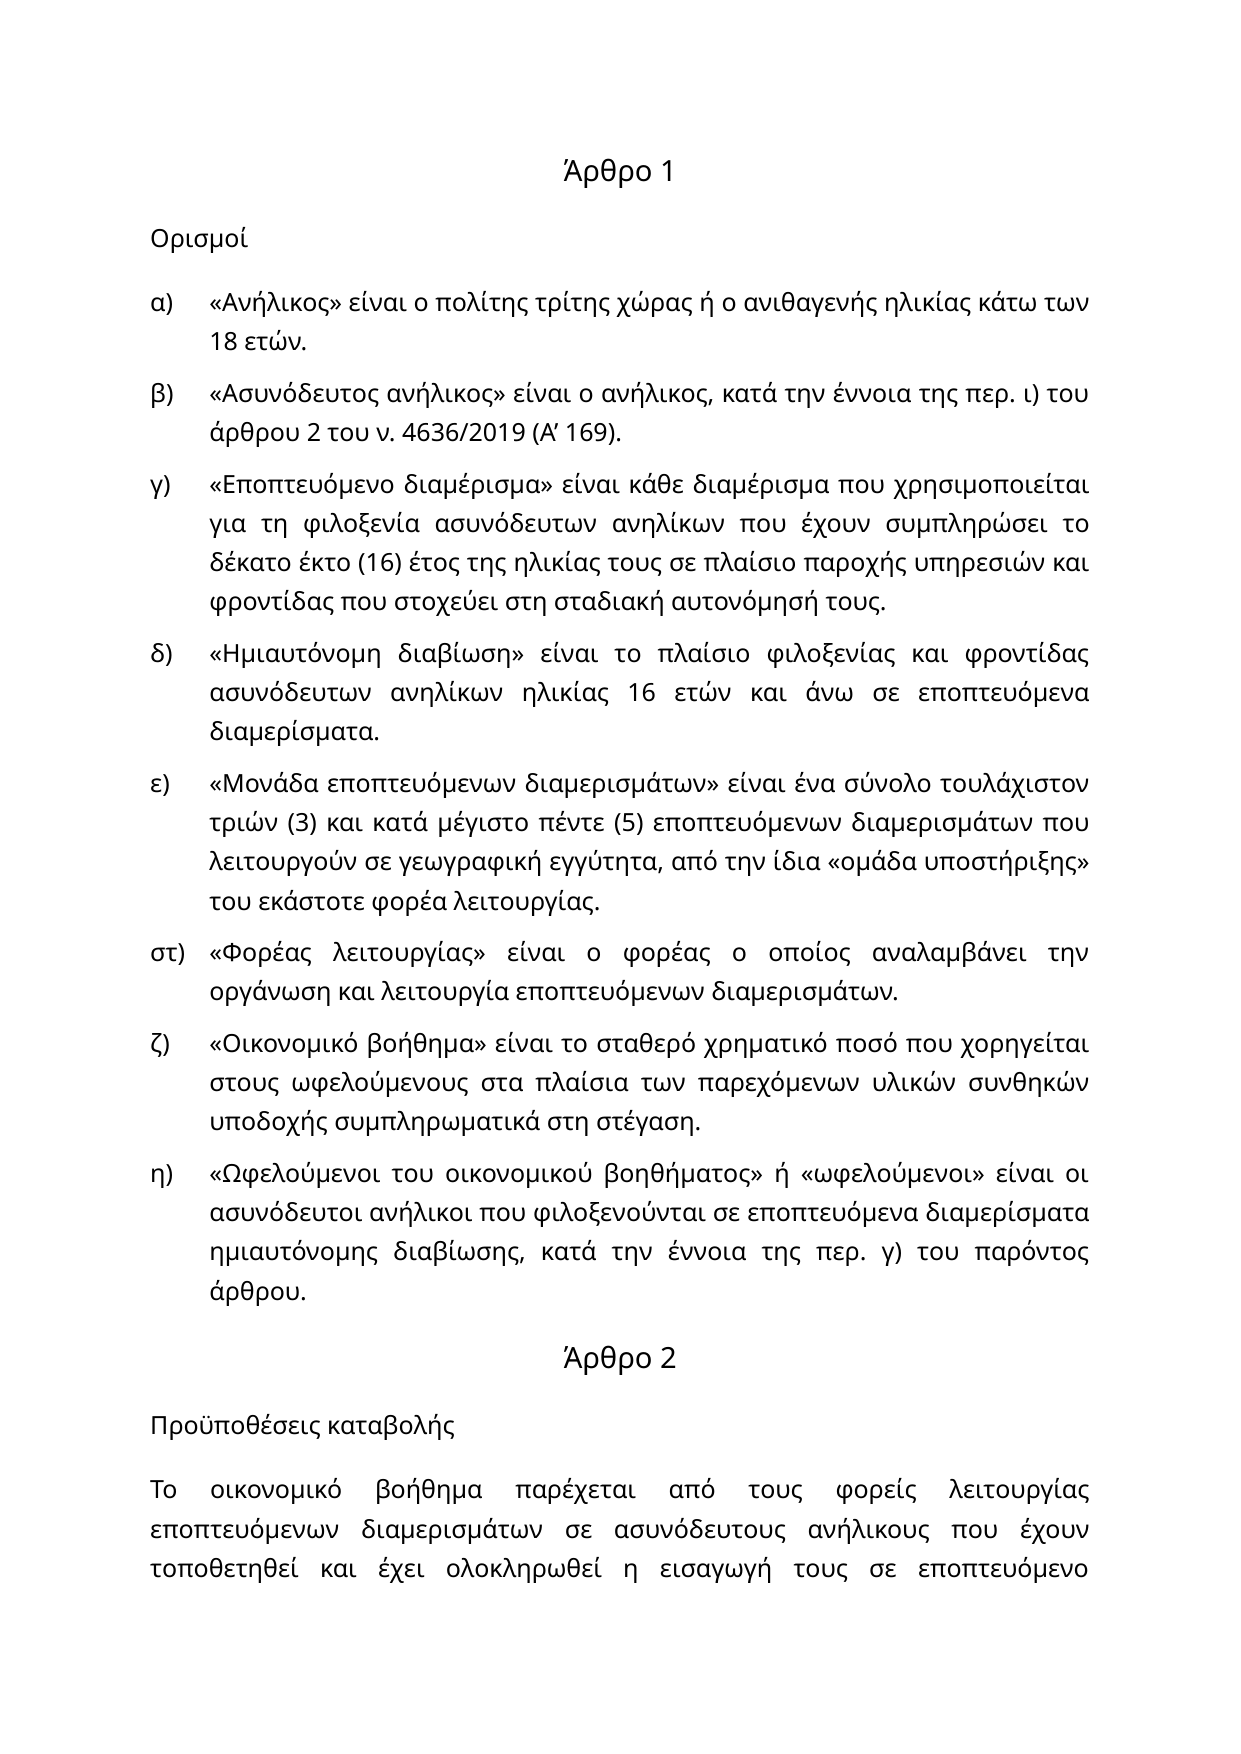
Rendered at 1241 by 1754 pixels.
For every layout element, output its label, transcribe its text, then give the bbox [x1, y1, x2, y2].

subtitle Άρθρο 1 [150, 150, 1090, 190]
text Το οικονομικό βοήθημα παρέχεται από τους φορείς λειτουργίας εποπτευόμενων διαμερισμάτων σε ασυνόδευτους ανήλικους που έχουν τοποθετηθεί και έχει ολοκληρωθεί η εισαγωγή τους σε εποπτευόμενο [150, 1472, 1090, 1584]
list ζ) «Οικονομικό βοήθημα» είναι το σταθερό χρηματικό ποσό που χορηγείται στους ωφελούμενους στα πλαίσια των παρεχόμενων υλικών συνθηκών υποδοχής συμπληρωματικά στη στέγαση. [150, 1026, 1090, 1138]
subtitle Άρθρο 2 [150, 1337, 1090, 1377]
list ε) «Μονάδα εποπτευόμενων διαμερισμάτων» είναι ένα σύνολο τουλάχιστον τριών (3) και κατά μέγιστο πέντε (5) εποπτευόμενων διαμερισμάτων που λειτουργούν σε γεωγραφική εγγύτητα, από την ίδια «ομάδα υποστήριξης» του εκάστοτε φορέα λειτουργίας. [150, 766, 1090, 917]
list α) «Ανήλικος» είναι ο πολίτης τρίτης χώρας ή ο ανιθαγενής ηλικίας κάτω των 18 ετών. [150, 285, 1090, 358]
list δ) «Ημιαυτόνομη διαβίωση» είναι το πλαίσιο φιλοξενίας και φροντίδας ασυνόδευτων ανηλίκων ηλικίας 16 ετών και άνω σε εποπτευόμενα διαμερίσματα. [150, 636, 1090, 748]
list γ) «Εποπτευόμενο διαμέρισμα» είναι κάθε διαμέρισμα που χρησιμοποιείται για τη φιλοξενία ασυνόδευτων ανηλίκων που έχουν συμπληρώσει το δέκατο έκτο (16) έτος της ηλικίας τους σε πλαίσιο παροχής υπηρεσιών και φροντίδας που στοχεύει στη σταδιακή αυτονόμησή τους. [150, 466, 1090, 618]
text Προϋποθέσεις καταβολής [150, 1408, 1090, 1442]
list στ) «Φορέας λειτουργίας» είναι ο φορέας ο οποίος αναλαμβάνει την οργάνωση και λειτουργία εποπτευόμενων διαμερισμάτων. [150, 935, 1090, 1008]
list η) «Ωφελούμενοι του οικονομικού βοηθήματος» ή «ωφελούμενοι» είναι οι ασυνόδευτοι ανήλικοι που φιλοξενούνται σε εποπτευόμενα διαμερίσματα ημιαυτόνομης διαβίωσης, κατά την έννοια της περ. γ) του παρόντος άρθρου. [150, 1156, 1090, 1307]
list β) «Ασυνόδευτος ανήλικος» είναι ο ανήλικος, κατά την έννοια της περ. ι) του άρθρου 2 του ν. 4636/2019 (Α’ 169). [150, 376, 1090, 449]
text Ορισμοί [150, 221, 1090, 255]
